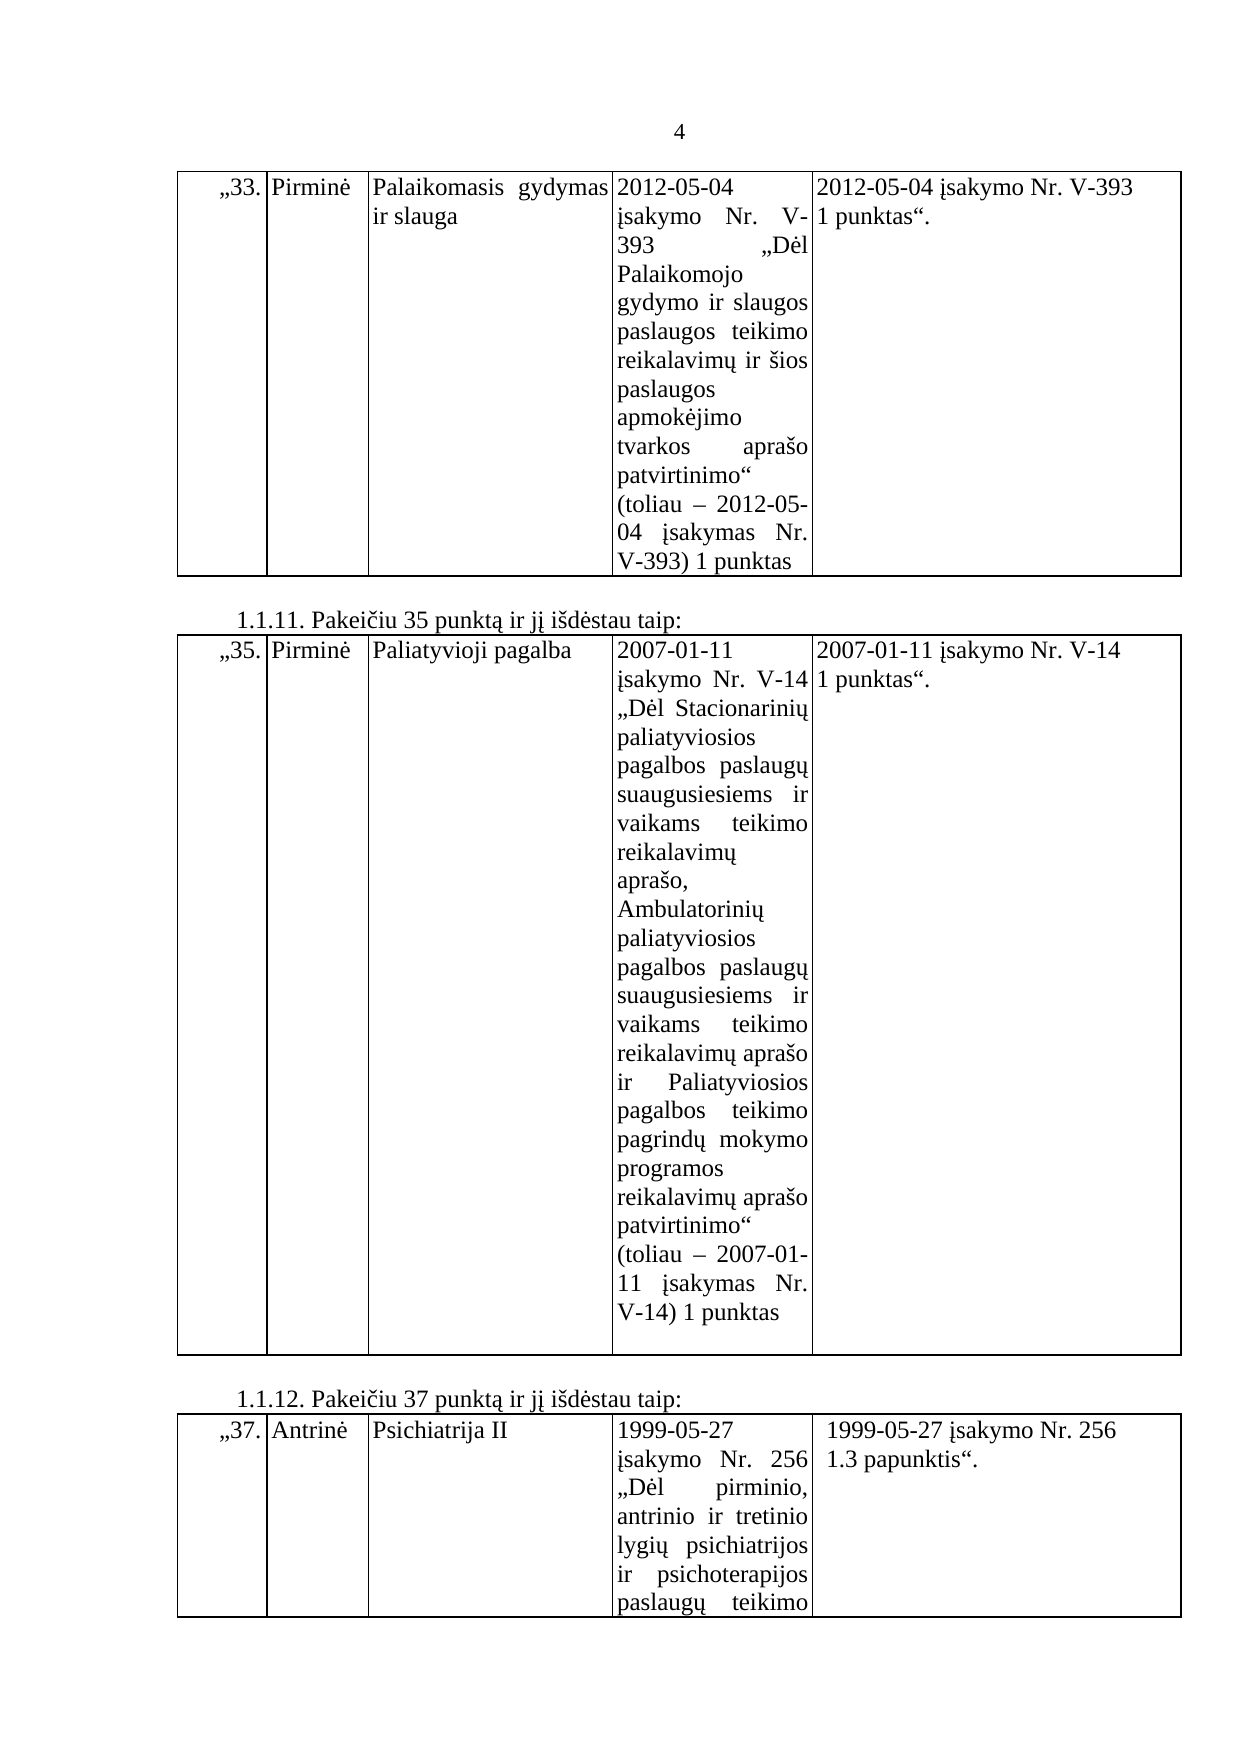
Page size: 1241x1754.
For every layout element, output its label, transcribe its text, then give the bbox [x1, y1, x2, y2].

table_header „37. [178, 1415, 266, 1616]
table_header Palaikomasis gydymas ir slauga [369, 172, 612, 575]
table_header 2007-01-11 įsakymo Nr. V-14 „Dėl Stacionarinių paliatyviosios pagalbos paslaugų suaugusiesiems ir vaikams teikimo reikalavimų aprašo, Ambulatorinių paliatyviosios pagalbos paslaugų suaugusiesiems ir vaikams teikimo reikalavimų aprašo ir Paliatyviosios pagalbos teikimo pagrindų mokymo programos reikalavimų aprašo patvirtinimo“ (toliau – 2007-01-11 įsakymas Nr. V-14) 1 punktas [613, 636, 812, 1354]
table_header Paliatyvioji pagalba [369, 636, 612, 1354]
table_header 2012-05-04 įsakymo Nr. V-393 „Dėl Palaikomojo gydymo ir slaugos paslaugos teikimo reikalavimų ir šios paslaugos apmokėjimo tvarkos aprašo patvirtinimo“ (toliau – 2012-05-04 įsakymas Nr. V-393) 1 punktas [613, 172, 812, 575]
text 1.1.11. Pakeičiu 35 punktą ir jį išdėstau taip: [177, 605, 1181, 634]
table_header 1999-05-27 įsakymo Nr. 256 1.3 papunktis“. [813, 1415, 1180, 1616]
table_header 1999-05-27 įsakymo Nr. 256 „Dėl pirminio, antrinio ir tretinio lygių psichiatrijos ir psichoterapijos paslaugų teikimo [613, 1415, 812, 1616]
table_header 2007-01-11 įsakymo Nr. V-14 1 punktas“. [813, 636, 1180, 1354]
text 1.1.12. Pakeičiu 37 punktą ir jį išdėstau taip: [177, 1384, 1181, 1413]
table_header Pirminė [268, 172, 368, 575]
table_header Psichiatrija II [369, 1415, 612, 1616]
table_header Antrinė [268, 1415, 368, 1616]
table_header 2012-05-04 įsakymo Nr. V-393 1 punktas“. [813, 172, 1180, 575]
table_header „33. [178, 172, 266, 575]
table_header „35. [178, 636, 266, 1354]
table_header Pirminė [268, 636, 368, 1354]
